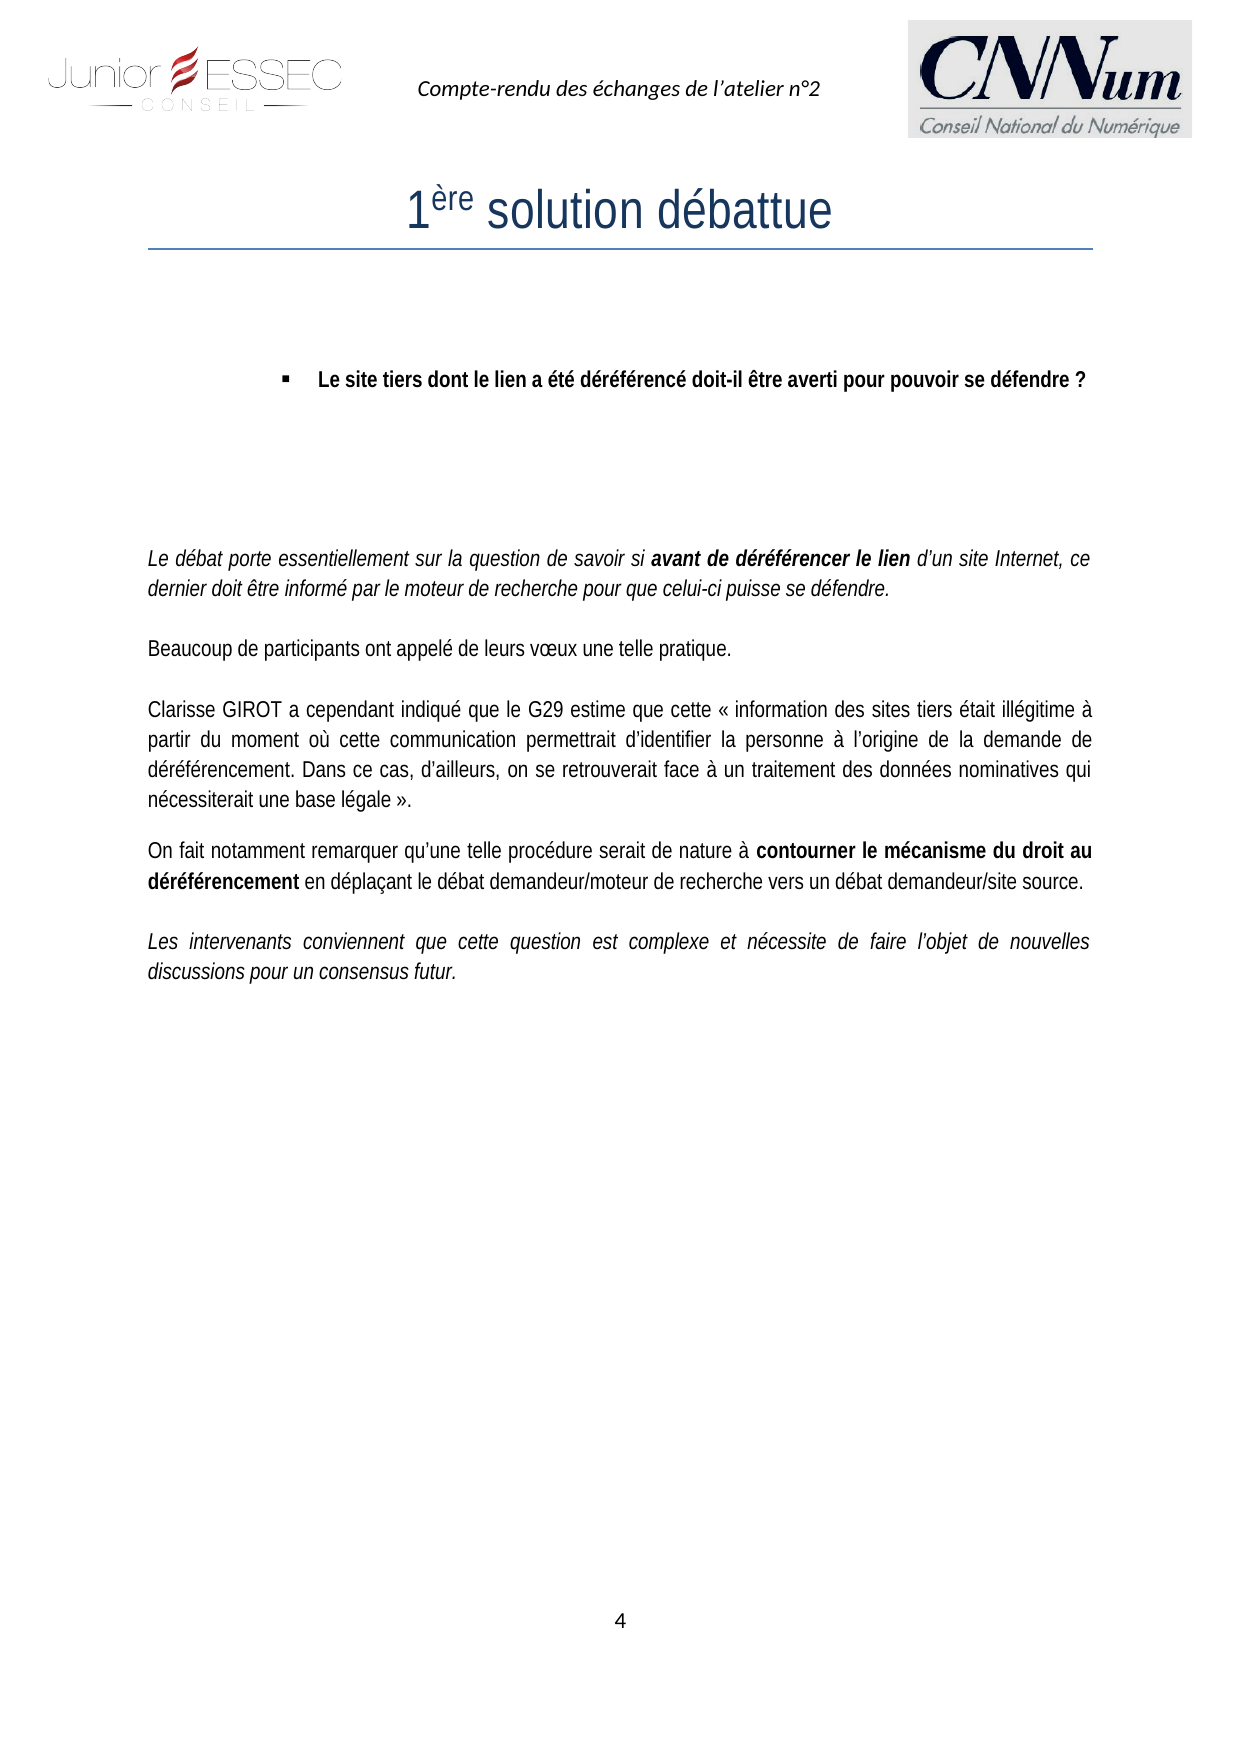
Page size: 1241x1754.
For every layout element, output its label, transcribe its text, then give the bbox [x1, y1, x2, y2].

text Clarisse GIROT a cependant indiqué que le G29 estime que cette « information des sites tiers était illégitime à partir du moment où cette communication permettrait d’identifier la personne à l’origine de la demande de déréférencement. Dans ce cas, d’ailleurs, on se retrouverait face à un traitement des données nominatives qui nécessiterait une base légale ». [148, 696, 1093, 813]
subtitle Problématique abordée : [148, 310, 1093, 343]
text Les intervenants conviennent que cette question est complexe et nécessite de faire l’objet de nouvelles discussions pour un consensus futur. [148, 928, 1093, 985]
text On fait notamment remarquer qu’une telle procédure serait de nature à contourner le mécanisme du droit au déréférencement en déplaçant le débat demandeur/moteur de recherche vers un débat demandeur/site source. [148, 837, 1093, 894]
text 1ère solution débattue [148, 178, 1093, 248]
subtitle Échanges des participants sur la question [148, 476, 1093, 509]
text Beaucoup de participants ont appelé de leurs vœux une telle pratique. [148, 635, 1093, 662]
text Le débat porte essentiellement sur la question de savoir si avant de déréférencer le lien d’un site Internet, ce dernier doit être informé par le moteur de recherche pour que celui-ci puisse se défendre. [148, 545, 1093, 601]
list Le site tiers dont le lien a été déréférencé doit-il être averti pour pouvoir se défendre ? [280, 366, 1093, 392]
